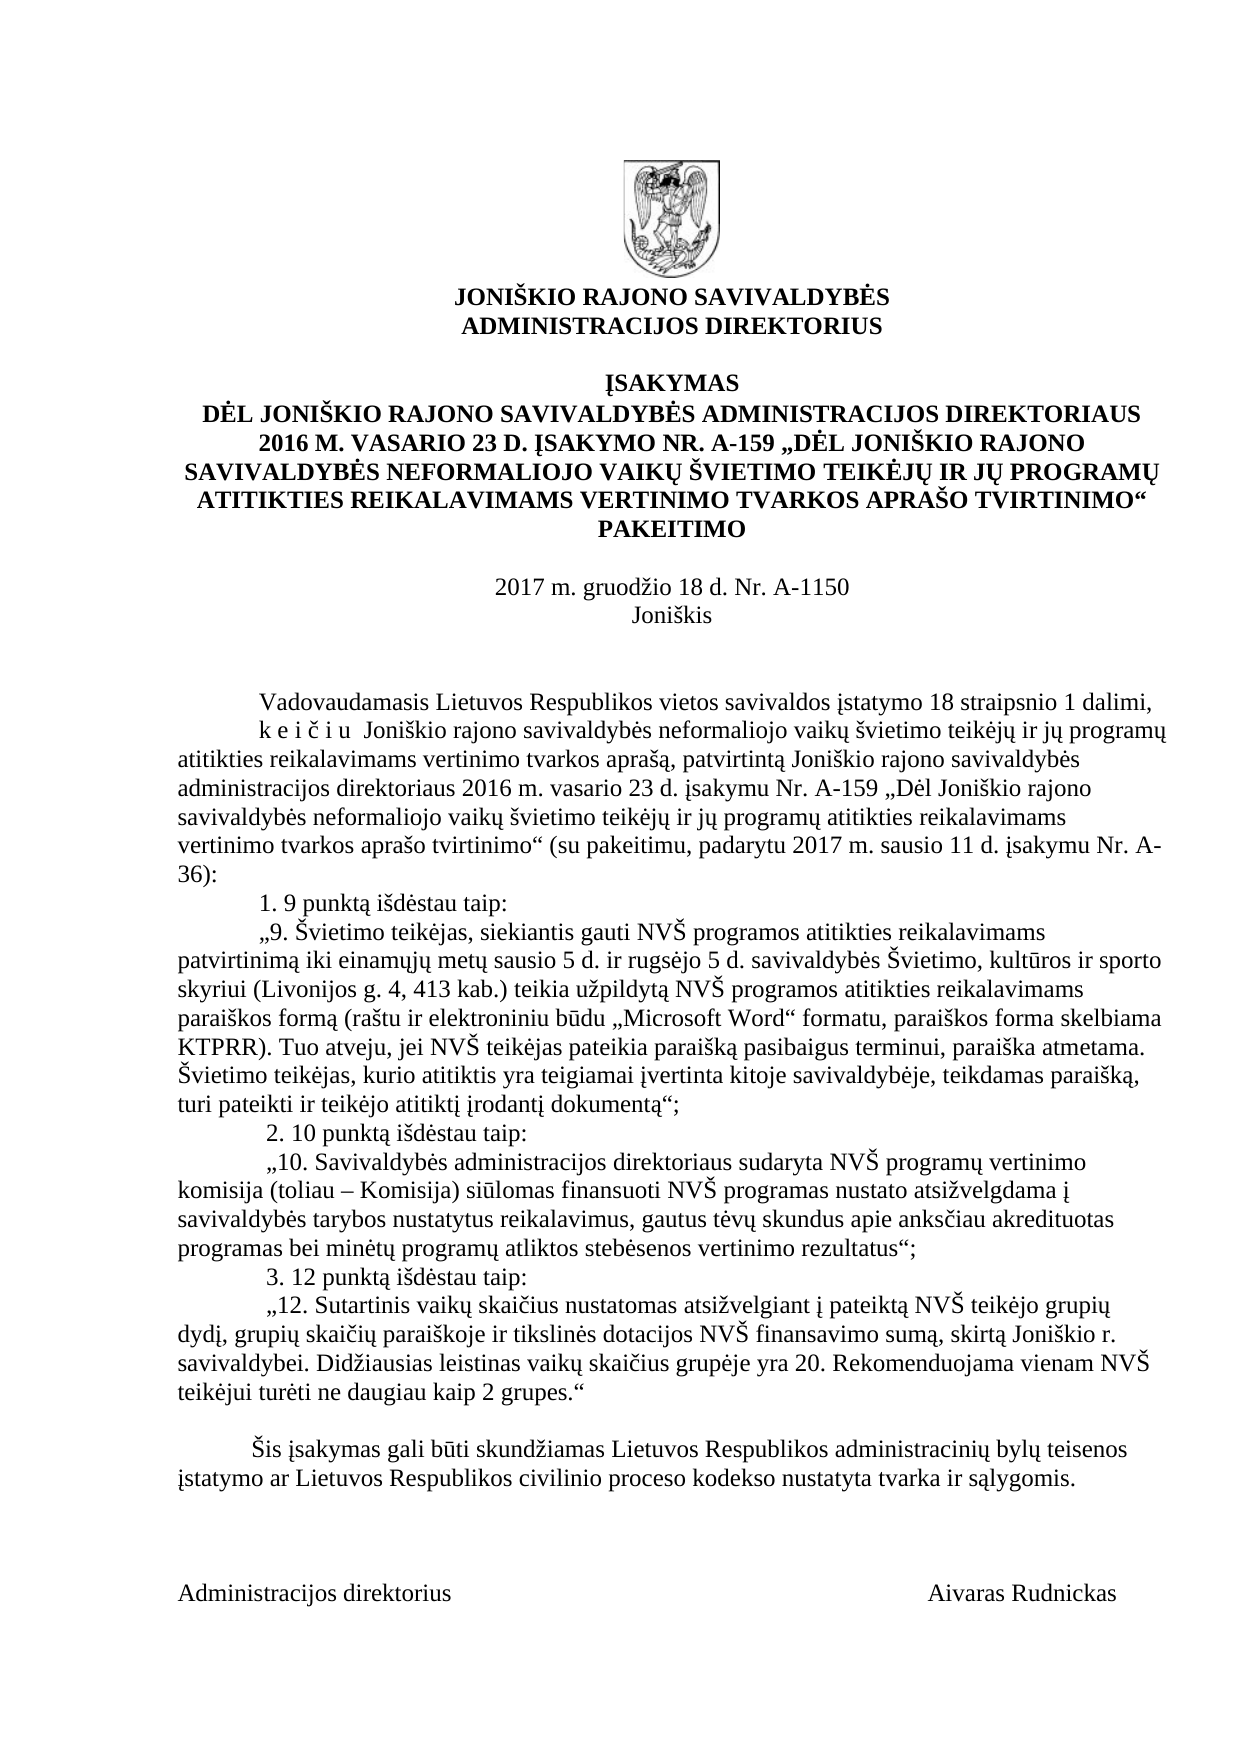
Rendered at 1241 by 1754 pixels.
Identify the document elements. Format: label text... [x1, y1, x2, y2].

text „10. Savivaldybės administracijos direktoriaus sudaryta NVŠ programų vertinimo komisija (toliau – Komisija) siūlomas finansuoti NVŠ programas nustato atsižvelgdama į savivaldybės tarybos nustatytus reikalavimus, gautus tėvų skundus apie anksčiau akredituotas programas bei minėtų programų atliktos stebėsenos vertinimo rezultatus“; [177, 1147, 1167, 1262]
text Šis įsakymas gali būti skundžiamas Lietuvos Respublikos administracinių bylų teisenos įstatymo ar Lietuvos Respublikos civilinio proceso kodekso nustatyta tvarka ir sąlygomis. [177, 1434, 1167, 1492]
text Vadovaudamasis Lietuvos Respublikos vietos savivaldos įstatymo 18 straipsnio 1 dalimi, [177, 687, 1167, 716]
text 3. 12 punktą išdėstau taip: [177, 1262, 1167, 1291]
text DĖL JONIŠKIO RAJONO SAVIVALDYBĖS ADMINISTRACIJOS DIREKTORIAUS 2016 M. VASARIO 23 D. ĮSAKYMO NR. A-159 „Dėl Joniškio rajono savivaldybės NEFORMALIOJO VAIKŲ ŠVIETIMO TEIKĖJŲ IR JŲ PROGRAMŲ ATITIKTIES REIKALAVIMAMS VERTINIMO TVARKOS APRAŠO TVIRTINIMO“ PAKEITIMO [177, 399, 1167, 543]
text „12. Sutartinis vaikų skaičius nustatomas atsižvelgiant į pateiktą NVŠ teikėjo grupių dydį, grupių skaičių paraiškoje ir tikslinės dotacijos NVŠ finansavimo sumą, skirtą Joniškio r. savivaldybei. Didžiausias leistinas vaikų skaičius grupėje yra 20. Rekomenduojama vienam NVŠ teikėjui turėti ne daugiau kaip 2 grupes.“ [177, 1291, 1167, 1406]
text Joniškio rajono savivaldybės Administracijos direktorius [177, 282, 1167, 339]
text 2. 10 punktą išdėstau taip: [177, 1118, 1167, 1147]
text 1. 9 punktą išdėstau taip: [177, 888, 1167, 917]
text Įsakymas [177, 368, 1167, 397]
text keičiu Joniškio rajono savivaldybės neformaliojo vaikų švietimo teikėjų ir jų programų atitikties reikalavimams vertinimo tvarkos aprašą, patvirtintą Joniškio rajono savivaldybės administracijos direktoriaus 2016 m. vasario 23 d. įsakymu Nr. A-159 „Dėl Joniškio rajono savivaldybės neformaliojo vaikų švietimo teikėjų ir jų programų atitikties reikalavimams vertinimo tvarkos aprašo tvirtinimo“ (su pakeitimu, padarytu 2017 m. sausio 11 d. įsakymu Nr. A-36): [177, 716, 1167, 888]
text „9. Švietimo teikėjas, siekiantis gauti NVŠ programos atitikties reikalavimams patvirtinimą iki einamųjų metų sausio 5 d. ir rugsėjo 5 d. savivaldybės Švietimo, kultūros ir sporto skyriui (Livonijos g. 4, 413 kab.) teikia užpildytą NVŠ programos atitikties reikalavimams paraiškos formą (raštu ir elektroniniu būdu „Microsoft Word“ formatu, paraiškos forma skelbiama KTPRR). Tuo atveju, jei NVŠ teikėjas pateikia paraišką pasibaigus terminui, paraiška atmetama. Švietimo teikėjas, kurio atitiktis yra teigiamai įvertinta kitoje savivaldybėje, teikdamas paraišką, turi pateikti ir teikėjo atitiktį įrodantį dokumentą“; [177, 917, 1167, 1118]
text 2017 m. gruodžio 18 d. Nr. A-1150 [177, 572, 1167, 601]
text Joniškis [177, 601, 1167, 629]
text Administracijos direktorius Aivaras Rudnickas [177, 1578, 1167, 1607]
